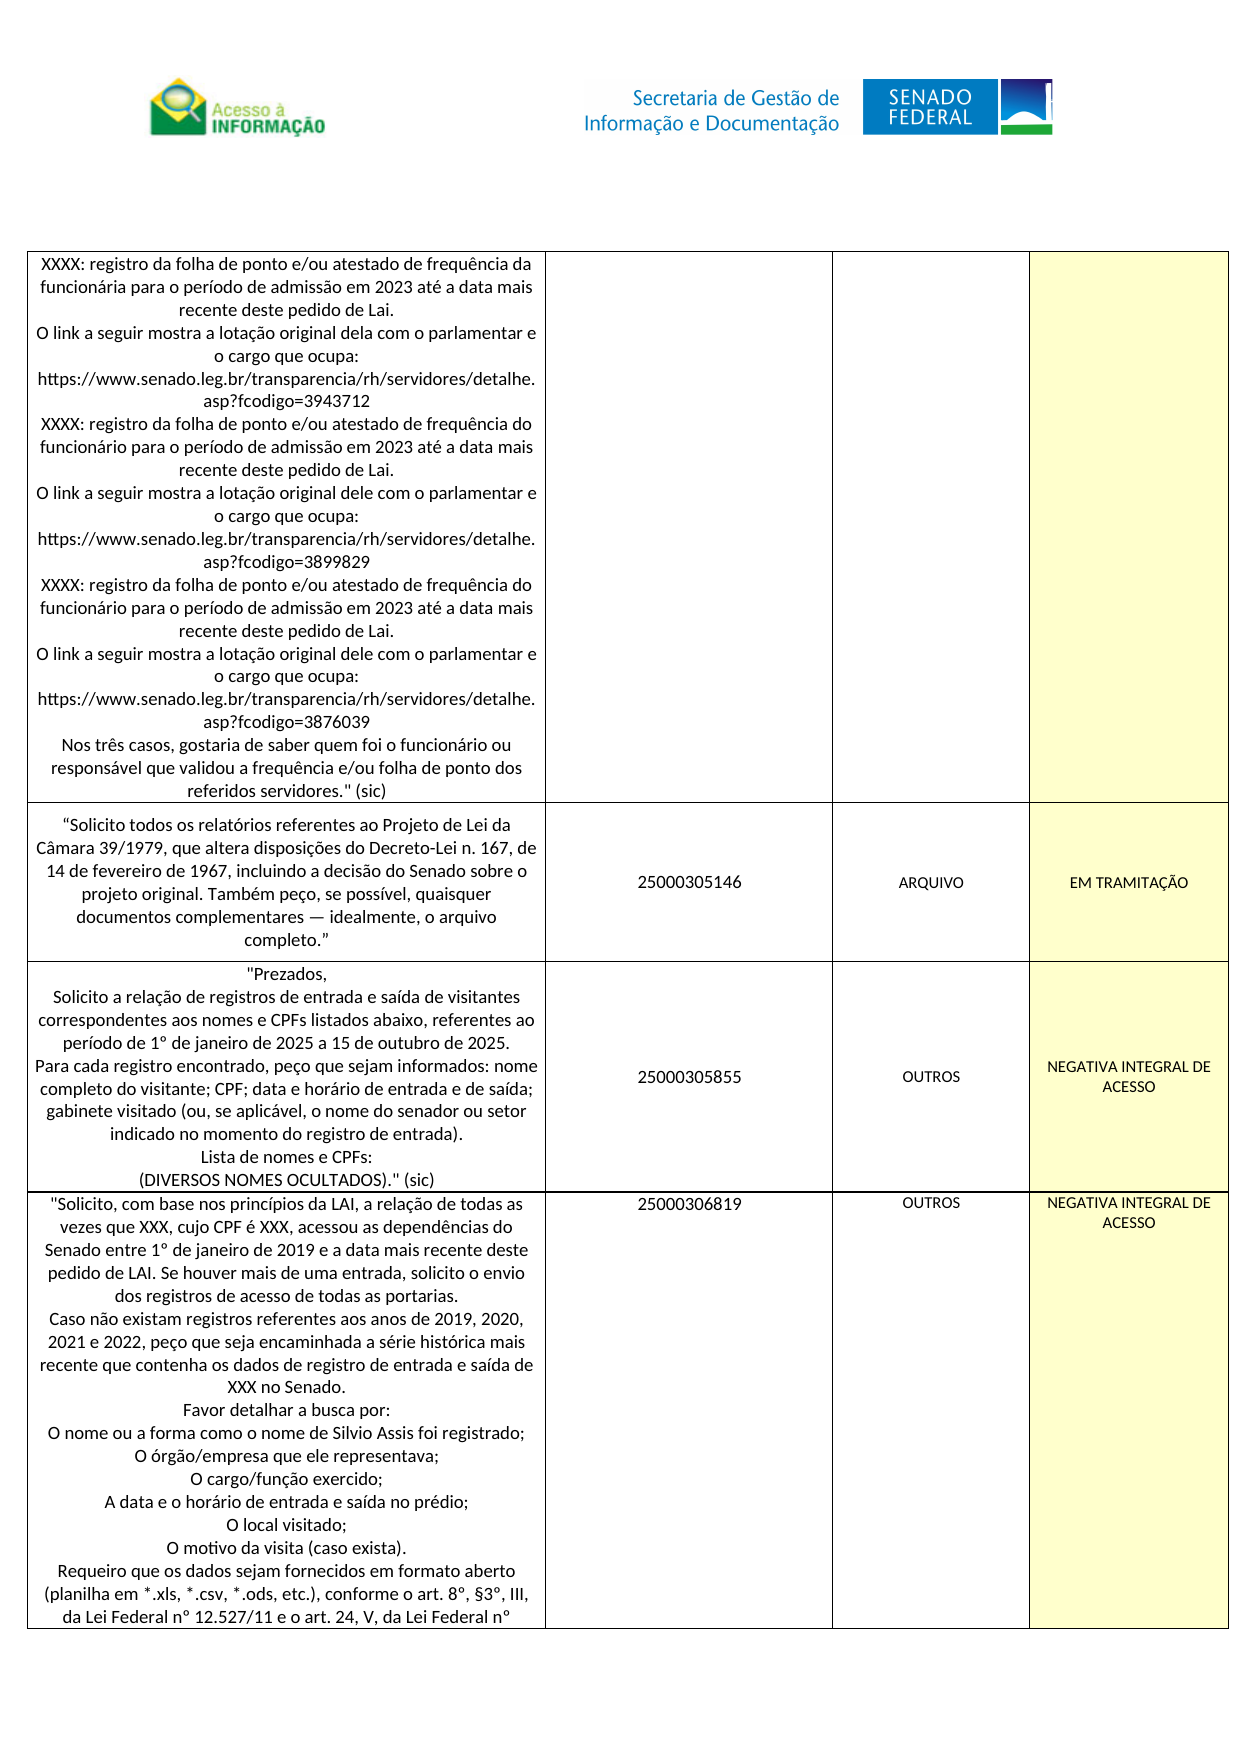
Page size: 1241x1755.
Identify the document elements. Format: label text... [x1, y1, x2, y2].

table_cell EM TRAMITAÇÃO [1030, 803, 1228, 961]
table_cell 25000306819 [546, 1193, 832, 1628]
table_cell NEGATIVA INTEGRAL DE ACESSO [1030, 962, 1228, 1191]
table_cell [1030, 252, 1228, 802]
table_cell OUTROS [833, 1193, 1029, 1628]
table_cell “Solicito todos os relatórios referentes ao Projeto de Lei da Câmara 39/1979, que altera disposições do Decreto-Lei n. 167, de 14 de fevereiro de 1967, incluindo a decisão do Senado sobre o projeto original. Também peço, se possível, quaisquer documentos complementares — idealmente, o arquivo completo.” [28, 803, 545, 961]
table_cell [833, 252, 1029, 802]
table_cell "Solicito, com base nos princípios da LAI, a relação de todas as vezes que XXX, cujo CPF é XXX, acessou as dependências do Senado entre 1º de janeiro de 2019 e a data mais recente deste pedido de LAI. Se houver mais de uma entrada, solicito o envio dos registros de acesso de todas as portarias. Caso não existam registros referentes aos anos de 2019, 2020, 2021 e 2022, peço que seja encaminhada a série histórica mais recente que contenha os dados de registro de entrada e saída de XXX no Senado. Favor detalhar a busca por: O nome ou a forma como o nome de Silvio Assis foi registrado; O órgão/empresa que ele representava; O cargo/função exercido; A data e o horário de entrada e saída no prédio; O local visitado; O motivo da visita (caso exista). Requeiro que os dados sejam fornecidos em formato aberto (planilha em *.xls, *.csv, *.ods, etc.), conforme o art. 8º, §3º, III, da Lei Federal nº 12.527/11 e o art. 24, V, da Lei Federal nº [28, 1193, 545, 1628]
table_cell "Prezados, Solicito a relação de registros de entrada e saída de visitantes correspondentes aos nomes e CPFs listados abaixo, referentes ao período de 1º de janeiro de 2025 a 15 de outubro de 2025. Para cada registro encontrado, peço que sejam informados: nome completo do visitante; CPF; data e horário de entrada e de saída; gabinete visitado (ou, se aplicável, o nome do senador ou setor indicado no momento do registro de entrada). Lista de nomes e CPFs: (DIVERSOS NOMES OCULTADOS)." (sic) [28, 962, 545, 1191]
table_cell OUTROS [833, 962, 1029, 1191]
table_cell NEGATIVA INTEGRAL DE ACESSO [1030, 1193, 1228, 1628]
table_cell ARQUIVO [833, 803, 1029, 961]
table_cell [546, 252, 832, 802]
table_cell 25000305855 [546, 962, 832, 1191]
table_cell XXXX: registro da folha de ponto e/ou atestado de frequência da funcionária para o período de admissão em 2023 até a data mais recente deste pedido de Lai. O link a seguir mostra a lotação original dela com o parlamentar e o cargo que ocupa: https://www.senado.leg.br/transparencia/rh/servidores/detalhe.asp?fcodigo=3943712 XXXX: registro da folha de ponto e/ou atestado de frequência do funcionário para o período de admissão em 2023 até a data mais recente deste pedido de Lai. O link a seguir mostra a lotação original dele com o parlamentar e o cargo que ocupa: https://www.senado.leg.br/transparencia/rh/servidores/detalhe.asp?fcodigo=3899829 XXXX: registro da folha de ponto e/ou atestado de frequência do funcionário para o período de admissão em 2023 até a data mais recente deste pedido de Lai. O link a seguir mostra a lotação original dele com o parlamentar e o cargo que ocupa: https://www.senado.leg.br/transparencia/rh/servidores/detalhe.asp?fcodigo=3876039 Nos três casos, gostaria de saber quem foi o funcionário ou responsável que validou a frequência e/ou folha de ponto dos referidos servidores." (sic) [28, 252, 545, 802]
table_cell 25000305146 [546, 803, 832, 961]
